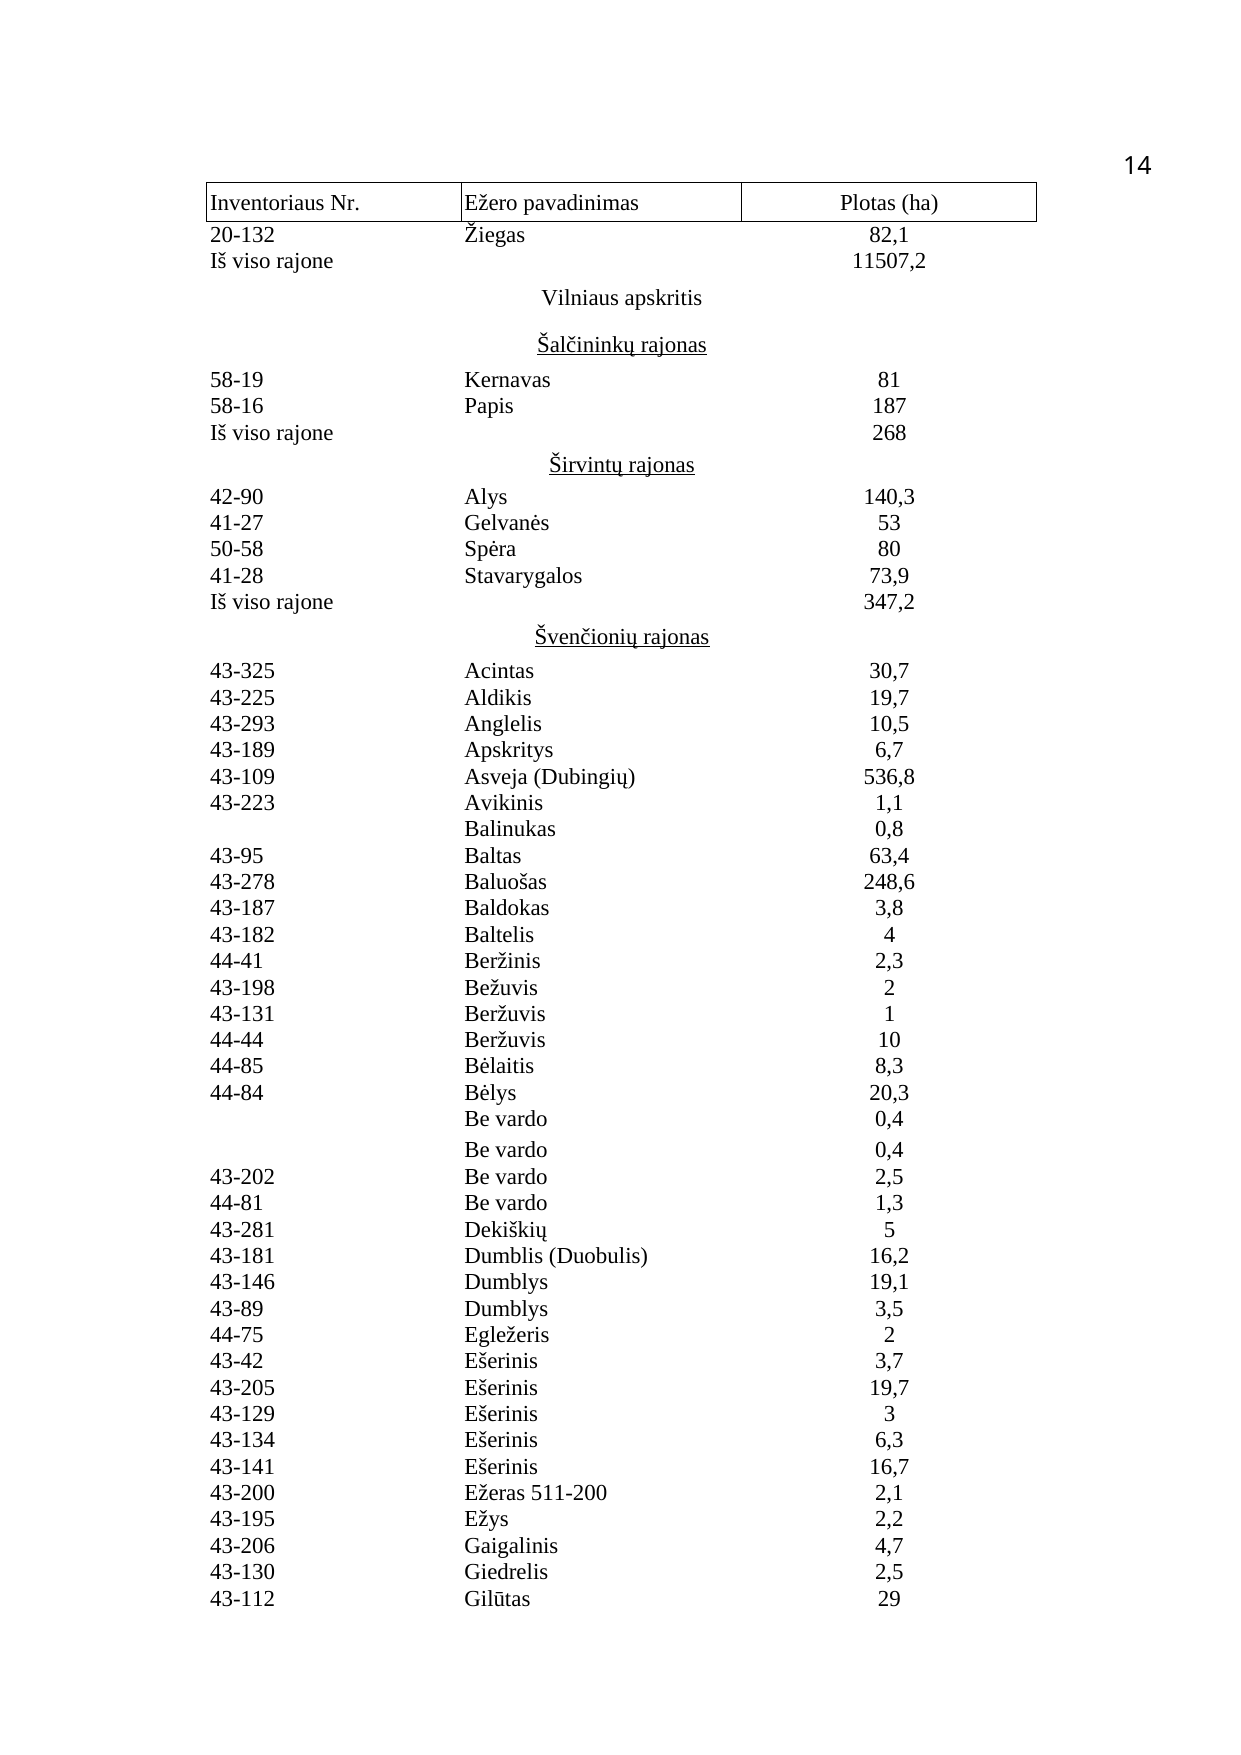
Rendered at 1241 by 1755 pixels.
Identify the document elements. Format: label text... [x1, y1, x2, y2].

table_cell Dumblis (Duobulis) [461, 1242, 741, 1268]
table_cell 2,1 [741, 1479, 1037, 1506]
table_header Plotas (ha) [742, 183, 1036, 221]
table_cell 11507,2 [741, 247, 1037, 273]
table_cell Spėra [461, 535, 741, 562]
table_cell Beržuvis [461, 1026, 741, 1053]
table_cell Iš viso rajone [207, 588, 461, 614]
table_cell Baltelis [461, 921, 741, 947]
table_cell 5 [741, 1216, 1037, 1242]
table_cell Papis [461, 393, 741, 419]
table_cell 2,2 [741, 1506, 1037, 1532]
table_cell Ešerinis [461, 1400, 741, 1426]
table_cell 43-134 [207, 1426, 461, 1453]
table_cell 43-195 [207, 1506, 461, 1532]
table_cell 73,9 [741, 562, 1037, 588]
table_cell Baltas [461, 842, 741, 868]
table_cell 2 [741, 974, 1037, 1000]
table_cell 2,5 [741, 1558, 1037, 1584]
table_cell Bežuvis [461, 974, 741, 1000]
table_cell 187 [741, 393, 1037, 419]
table_cell Be vardo [461, 1189, 741, 1216]
table_cell 16,2 [741, 1242, 1037, 1268]
table_cell 347,2 [741, 588, 1037, 614]
table_cell 43-206 [207, 1532, 461, 1558]
table_cell 20,3 [741, 1079, 1037, 1105]
table_cell [207, 1105, 461, 1137]
table_cell 43-42 [207, 1348, 461, 1374]
table_cell [461, 588, 741, 614]
table_cell Ešerinis [461, 1348, 741, 1374]
table_cell 43-112 [207, 1585, 461, 1611]
table_header Inventoriaus Nr. [207, 183, 461, 221]
table_cell [461, 247, 741, 273]
table_cell Acintas [461, 657, 741, 684]
table_header Ežero pavadinimas [462, 183, 741, 221]
table_cell 44-75 [207, 1321, 461, 1347]
table_cell 43-200 [207, 1479, 461, 1506]
table_cell Beržuvis [461, 1000, 741, 1026]
table_cell Stavarygalos [461, 562, 741, 588]
table_cell 43-131 [207, 1000, 461, 1026]
table_cell 53 [741, 509, 1037, 535]
table_cell Ešerinis [461, 1426, 741, 1453]
table_cell Avikinis [461, 789, 741, 815]
table_cell Gelvanės [461, 509, 741, 535]
table_cell 6,3 [741, 1426, 1037, 1453]
table_cell [207, 1137, 461, 1163]
table_cell Švenčionių rajonas [207, 615, 1037, 657]
table_cell 4,7 [741, 1532, 1037, 1558]
table_cell 29 [741, 1585, 1037, 1611]
table_cell Balinukas [461, 815, 741, 842]
table_cell Bėlaitis [461, 1053, 741, 1079]
table_cell 43-198 [207, 974, 461, 1000]
table_cell 43-146 [207, 1268, 461, 1295]
table_cell 80 [741, 535, 1037, 562]
table_cell 0,4 [741, 1137, 1037, 1163]
table_cell 248,6 [741, 868, 1037, 894]
table_cell 82,1 [741, 222, 1037, 247]
table_cell 44-85 [207, 1053, 461, 1079]
table_cell Bėlys [461, 1079, 741, 1105]
table_cell Aldikis [461, 684, 741, 710]
table_cell 3,8 [741, 895, 1037, 921]
table_cell [207, 815, 461, 842]
table_cell Dekiškių [461, 1216, 741, 1242]
table_cell 43-225 [207, 684, 461, 710]
table_cell 268 [741, 419, 1037, 445]
table_cell 43-223 [207, 789, 461, 815]
table_cell Baluošas [461, 868, 741, 894]
table_cell 6,7 [741, 736, 1037, 763]
table_cell 8,3 [741, 1053, 1037, 1079]
table_cell Vilniaus apskritis [207, 274, 1037, 322]
table_cell 42-90 [207, 483, 461, 509]
table_cell Anglelis [461, 710, 741, 736]
table_cell 63,4 [741, 842, 1037, 868]
table_cell 43-95 [207, 842, 461, 868]
table_cell 19,1 [741, 1268, 1037, 1295]
table_cell 41-28 [207, 562, 461, 588]
table_cell Iš viso rajone [207, 419, 461, 445]
table_cell Gaigalinis [461, 1532, 741, 1558]
table_cell Be vardo [461, 1105, 741, 1137]
table_cell 43-278 [207, 868, 461, 894]
table_cell 2,3 [741, 947, 1037, 973]
table_cell 43-325 [207, 657, 461, 684]
table_cell Dumblys [461, 1295, 741, 1321]
table_cell 1,3 [741, 1189, 1037, 1216]
table_cell 3,7 [741, 1348, 1037, 1374]
table_cell 536,8 [741, 763, 1037, 789]
table_cell Ežeras 511-200 [461, 1479, 741, 1506]
table_cell 3,5 [741, 1295, 1037, 1321]
table_cell Ežys [461, 1506, 741, 1532]
table_cell Be vardo [461, 1163, 741, 1189]
table_cell 10,5 [741, 710, 1037, 736]
table_cell Be vardo [461, 1137, 741, 1163]
table_cell 140,3 [741, 483, 1037, 509]
table_cell 0,8 [741, 815, 1037, 842]
table_cell 43-141 [207, 1453, 461, 1479]
table_cell 16,7 [741, 1453, 1037, 1479]
table_cell Baldokas [461, 895, 741, 921]
table_cell Kernavas [461, 366, 741, 393]
table_cell 58-19 [207, 366, 461, 393]
table_cell 43-130 [207, 1558, 461, 1584]
table_cell 44-84 [207, 1079, 461, 1105]
table_cell 19,7 [741, 684, 1037, 710]
table_cell 3 [741, 1400, 1037, 1426]
table_cell 58-16 [207, 393, 461, 419]
table_cell 20-132 [207, 222, 461, 247]
table_cell Širvintų rajonas [207, 445, 1037, 483]
table_cell 44-81 [207, 1189, 461, 1216]
table_cell [461, 419, 741, 445]
table_cell 43-89 [207, 1295, 461, 1321]
table_cell 30,7 [741, 657, 1037, 684]
table_cell 19,7 [741, 1374, 1037, 1400]
table_cell 43-181 [207, 1242, 461, 1268]
table_cell 2,5 [741, 1163, 1037, 1189]
table_cell Beržinis [461, 947, 741, 973]
table_cell Dumblys [461, 1268, 741, 1295]
table_cell Alys [461, 483, 741, 509]
table_cell Gilūtas [461, 1585, 741, 1611]
table_cell 50-58 [207, 535, 461, 562]
table_cell Žiegas [461, 222, 741, 247]
table_cell 43-182 [207, 921, 461, 947]
table_cell 43-129 [207, 1400, 461, 1426]
table_cell Ešerinis [461, 1453, 741, 1479]
table_cell 44-41 [207, 947, 461, 973]
table_cell 81 [741, 366, 1037, 393]
table_cell 43-293 [207, 710, 461, 736]
table_cell Asveja (Dubingių) [461, 763, 741, 789]
table_cell 43-205 [207, 1374, 461, 1400]
table_cell 43-187 [207, 895, 461, 921]
table_cell 41-27 [207, 509, 461, 535]
table_cell 2 [741, 1321, 1037, 1347]
table_cell 43-189 [207, 736, 461, 763]
table_cell 43-202 [207, 1163, 461, 1189]
table_cell Giedrelis [461, 1558, 741, 1584]
table_cell 4 [741, 921, 1037, 947]
table_cell 1 [741, 1000, 1037, 1026]
table_cell 10 [741, 1026, 1037, 1053]
table_cell Egležeris [461, 1321, 741, 1347]
table_cell Apskritys [461, 736, 741, 763]
table_cell Ešerinis [461, 1374, 741, 1400]
table_cell 44-44 [207, 1026, 461, 1053]
table_cell Iš viso rajone [207, 247, 461, 273]
table_cell 43-109 [207, 763, 461, 789]
table_cell Šalčininkų rajonas [207, 322, 1037, 366]
table_cell 0,4 [741, 1105, 1037, 1137]
table_cell 43-281 [207, 1216, 461, 1242]
table_cell 1,1 [741, 789, 1037, 815]
